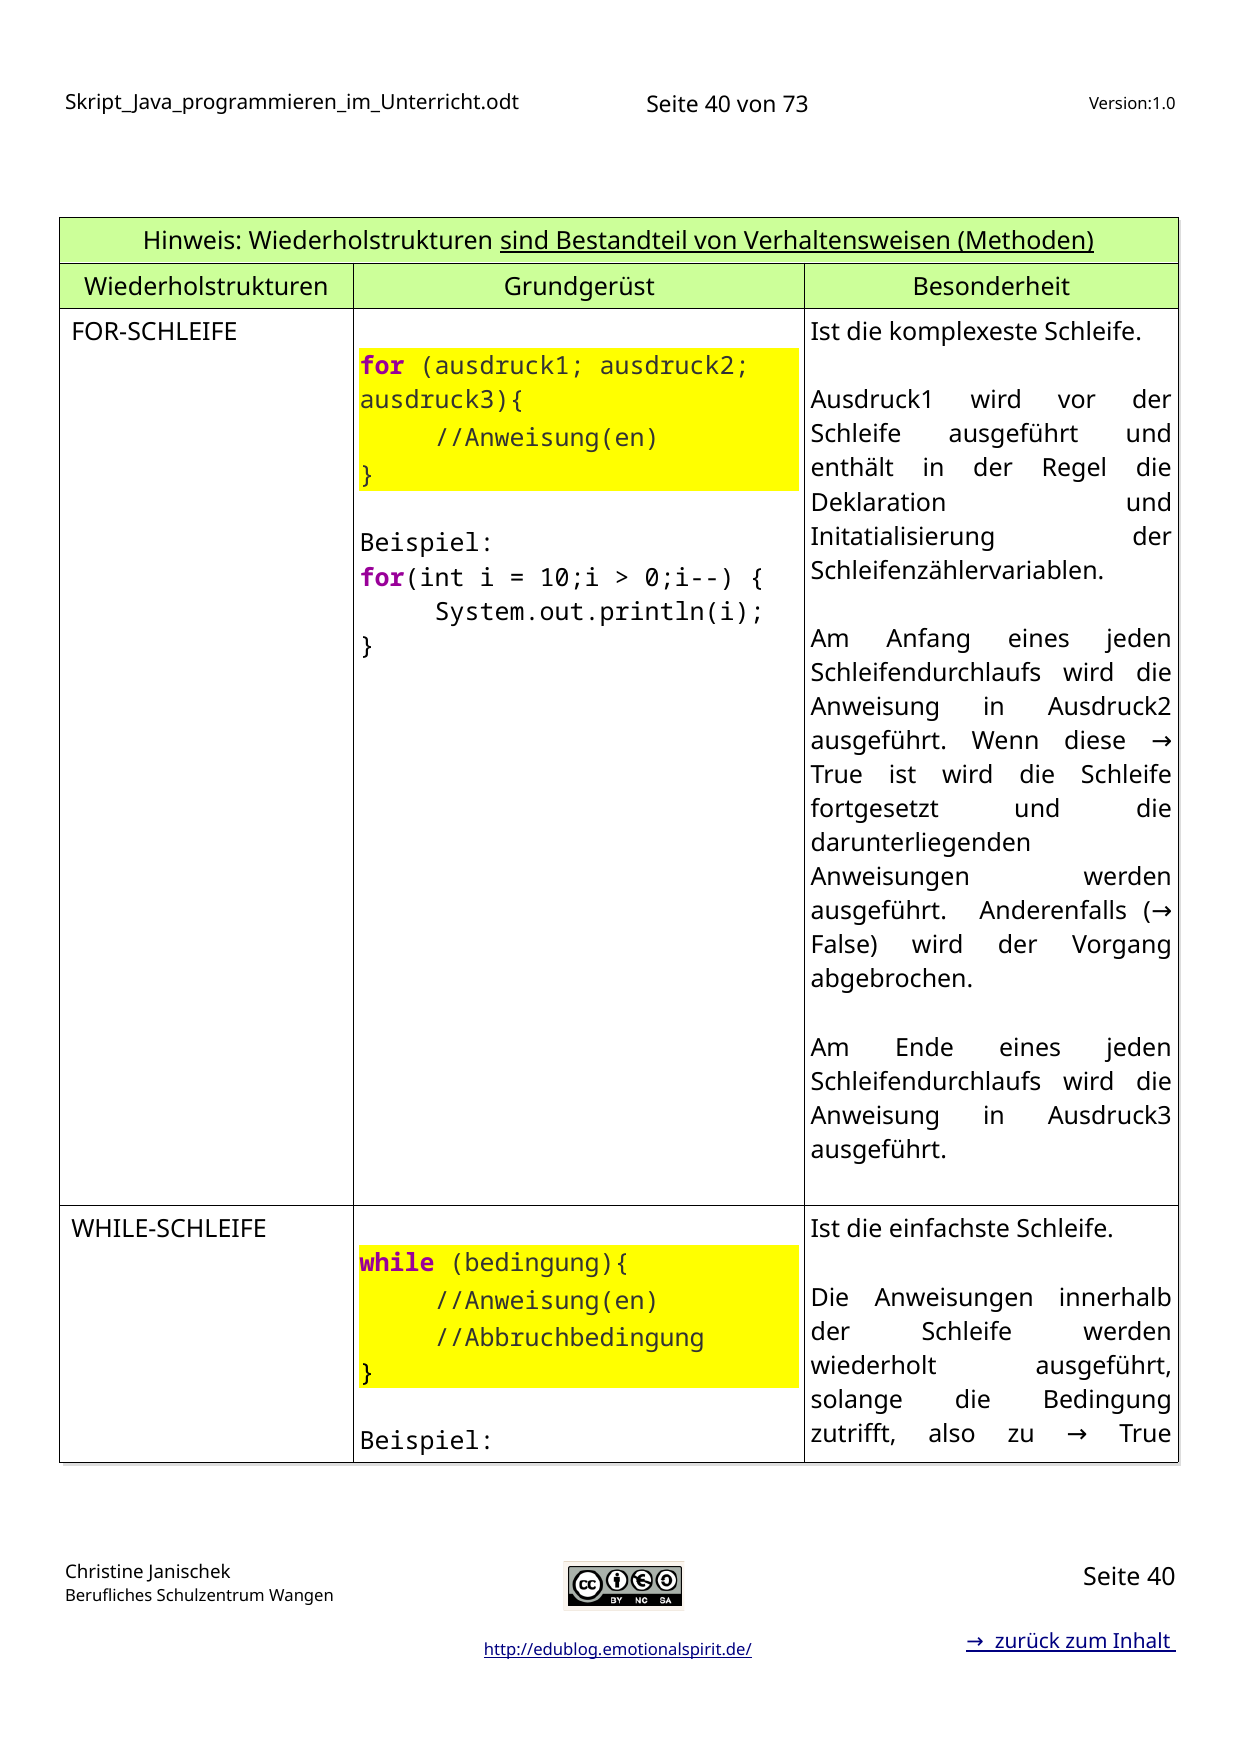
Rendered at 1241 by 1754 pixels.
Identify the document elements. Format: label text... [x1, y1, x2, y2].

table_cell for (ausdruck1; ausdruck2; ausdruck3){ //Anweisung(en) } Beispiel: for(int i = 10;i > 0;i--) { System.out.println(i); } [354, 309, 804, 1205]
table_cell Ist die einfachste Schleife. Die Anweisungen innerhalb der Schleife werden wiederholt ausgeführt, solange die Bedingung zutrifft, also zu → True [805, 1206, 1178, 1462]
table_cell Ist die komplexeste Schleife. Ausdruck1 wird vor der Schleife ausgeführt und enthält in der Regel die Deklaration und Initatialisierung der Schleifenzählervariablen. Am Anfang eines jeden Schleifendurchlaufs wird die Anweisung in Ausdruck2 ausgeführt. Wenn diese → True ist wird die Schleife fortgesetzt und die darunterliegenden Anweisungen werden ausgeführt. Anderenfalls (→ False) wird der Vorgang abgebrochen. Am Ende eines jeden Schleifendurchlaufs wird die Anweisung in Ausdruck3 ausgeführt. [805, 309, 1178, 1205]
table_cell WHILE-SCHLEIFE [60, 1206, 353, 1462]
table_cell while (bedingung){ //Anweisung(en) //Abbruchbedingung } Beispiel: [354, 1206, 804, 1462]
table_cell FOR-SCHLEIFE [60, 309, 353, 1205]
table_cell Grundgerüst [354, 264, 804, 308]
table_cell Wiederholstrukturen [60, 264, 353, 308]
picture [563, 1561, 685, 1611]
table_header Hinweis: Wiederholstrukturen sind Bestandteil von Verhaltensweisen (Methoden) [60, 218, 1178, 262]
table_cell Besonderheit [805, 264, 1178, 308]
